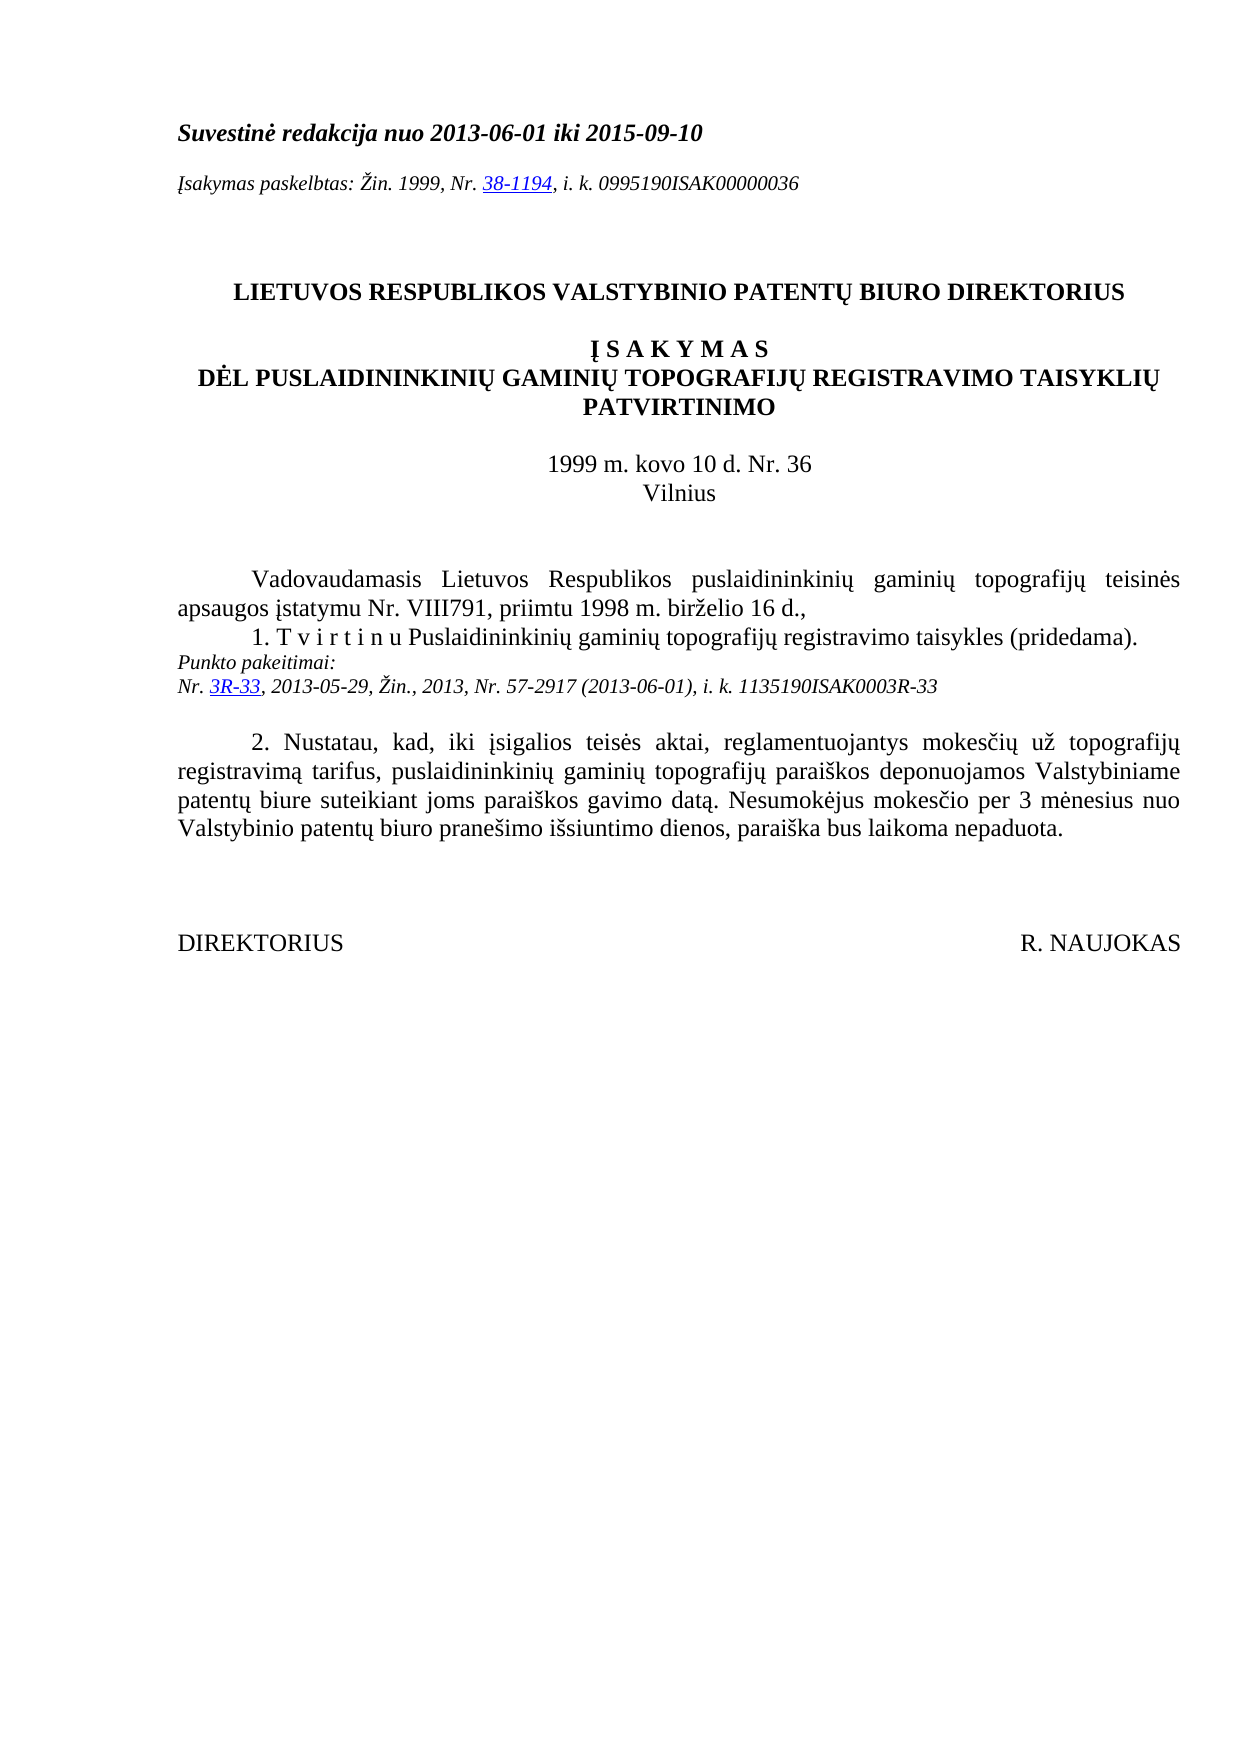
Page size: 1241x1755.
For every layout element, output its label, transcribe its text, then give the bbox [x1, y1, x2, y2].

text Nr. 3R-33, 2013-05-29, Žin., 2013, Nr. 57-2917 (2013-06-01), i. k. 1135190ISAK0003R-33 [177, 674, 1181, 698]
text DĖL PUSLAIDININKINIŲ GAMINIŲ TOPOGRAFIJŲ REGISTRAVIMO TAISYKLIŲ PATVIRTINIMO [177, 363, 1181, 420]
text Vadovaudamasis Lietuvos Respublikos puslaidininkinių gaminių topografijų teisinės apsaugos įstatymu Nr. VIII791, priimtu 1998 m. birželio 16 d., [177, 564, 1181, 622]
text Į S A K Y M A S [177, 334, 1181, 363]
text Įsakymas paskelbtas: Žin. 1999, Nr. 38-1194, i. k. 0995190ISAK00000036 [177, 171, 1181, 195]
text Suvestinė redakcija nuo 2013-06-01 iki 2015-09-10 [177, 118, 1181, 147]
text 2. Nustatau, kad, iki įsigalios teisės aktai, reglamentuojantys mokesčių už topografijų registravimą tarifus, puslaidininkinių gaminių topografijų paraiškos deponuojamos Valstybiniame patentų biure suteikiant joms paraiškos gavimo datą. Nesumokėjus mokesčio per 3 mėnesius nuo Valstybinio patentų biuro pranešimo išsiuntimo dienos, paraiška bus laikoma nepaduota. [177, 727, 1181, 842]
text LIETUVOS RESPUBLIKOS VALSTYBINIO PATENTŲ BIURO DIREKTORIUS [177, 277, 1181, 305]
text Punkto pakeitimai: [177, 650, 1181, 674]
text Vilnius [177, 478, 1181, 507]
text 1. T v i r t i n u Puslaidininkinių gaminių topografijų registravimo taisykles (pridedama). [177, 622, 1181, 650]
text 1999 m. kovo 10 d. Nr. 36 [177, 449, 1181, 478]
text DIREKTORIUS R. NAUJOKAS [177, 928, 1181, 957]
